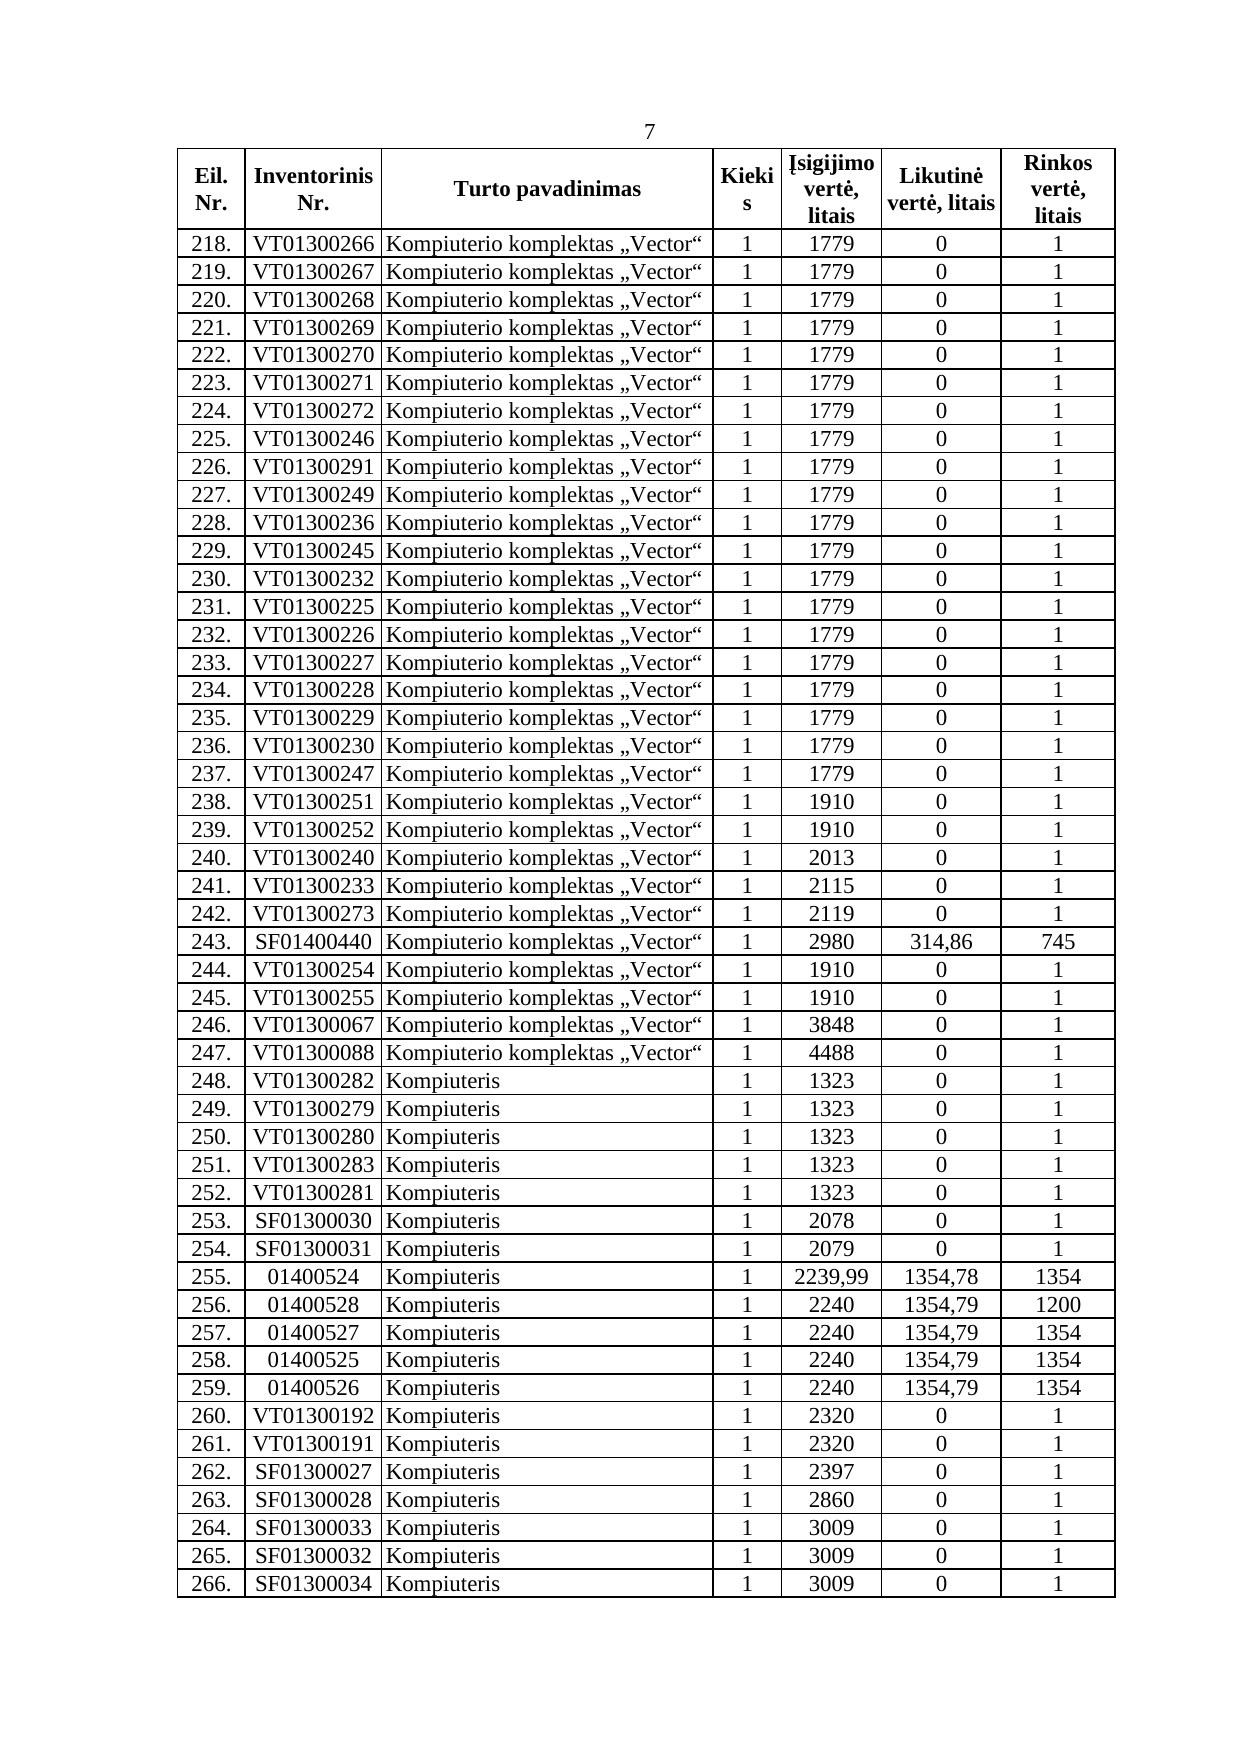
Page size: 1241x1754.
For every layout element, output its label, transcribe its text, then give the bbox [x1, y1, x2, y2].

table_cell Kompiuterio komplektas „Vector“ [382, 621, 712, 647]
table_cell VT01300273 [246, 900, 381, 926]
table_cell 2079 [782, 1235, 881, 1261]
table_cell VT01300067 [246, 1012, 381, 1038]
table_cell 1 [714, 760, 781, 787]
table_cell 1 [714, 481, 781, 507]
table_cell 237. [178, 760, 244, 787]
table_cell 1 [714, 509, 781, 535]
table_cell 221. [178, 314, 244, 340]
table_cell 0 [882, 1402, 1000, 1429]
table_cell 1 [1002, 1207, 1114, 1233]
table_cell Kompiuteris [382, 1375, 712, 1401]
table_cell 1 [714, 537, 781, 563]
table_cell Kompiuterio komplektas „Vector“ [382, 705, 712, 731]
table_cell 1779 [782, 677, 881, 703]
table_cell 1 [714, 565, 781, 591]
table_cell 1 [1002, 677, 1114, 703]
table_cell 1 [714, 1207, 781, 1233]
table_cell VT01300268 [246, 286, 381, 312]
table_cell 0 [882, 425, 1000, 452]
table_cell VT01300233 [246, 872, 381, 898]
table_header Turto pavadinimas [382, 149, 712, 228]
table_cell 231. [178, 593, 244, 619]
table_cell 2320 [782, 1402, 881, 1429]
table_cell 260. [178, 1402, 244, 1429]
table_cell 1354 [1002, 1263, 1114, 1289]
table_cell 1 [714, 1291, 781, 1317]
table_cell 1354,79 [882, 1319, 1000, 1345]
table_cell 1 [714, 1263, 781, 1289]
table_cell VT01300247 [246, 760, 381, 787]
table_cell 1 [1002, 397, 1114, 424]
table_cell 266. [178, 1570, 244, 1596]
table_cell 1 [714, 649, 781, 675]
table_cell 0 [882, 565, 1000, 591]
table_cell 1354 [1002, 1375, 1114, 1401]
table_cell 257. [178, 1319, 244, 1345]
table_cell 0 [882, 593, 1000, 619]
table_cell 1 [1002, 1123, 1114, 1149]
table_cell 0 [882, 314, 1000, 340]
table_cell 1 [714, 258, 781, 284]
table_cell VT01300272 [246, 397, 381, 424]
table_cell 1 [714, 593, 781, 619]
table_cell VT01300246 [246, 425, 381, 452]
table_cell Kompiuterio komplektas „Vector“ [382, 537, 712, 563]
table_cell Kompiuterio komplektas „Vector“ [382, 314, 712, 340]
table_cell 1354 [1002, 1319, 1114, 1345]
table_cell 0 [882, 1542, 1000, 1568]
table_cell 01400526 [246, 1375, 381, 1401]
table_cell 1 [714, 984, 781, 1010]
table_cell 1 [1002, 1402, 1114, 1429]
table_cell VT01300267 [246, 258, 381, 284]
table_cell VT01300279 [246, 1095, 381, 1122]
table_cell Kompiuterio komplektas „Vector“ [382, 816, 712, 842]
table_cell 1779 [782, 230, 881, 256]
table_cell 244. [178, 956, 244, 982]
table_cell 1 [1002, 1067, 1114, 1094]
table_cell 0 [882, 1458, 1000, 1484]
table_cell 1 [1002, 314, 1114, 340]
table_cell 4488 [782, 1040, 881, 1066]
table_cell 2239,99 [782, 1263, 881, 1289]
table_cell 2240 [782, 1291, 881, 1317]
table_cell Kompiuteris [382, 1123, 712, 1149]
table_cell 240. [178, 844, 244, 870]
table_cell 250. [178, 1123, 244, 1149]
table_cell 2320 [782, 1430, 881, 1457]
table_cell VT01300229 [246, 705, 381, 731]
table_cell SF01300031 [246, 1235, 381, 1261]
table_cell 262. [178, 1458, 244, 1484]
table_cell 245. [178, 984, 244, 1010]
table_cell 1 [714, 1402, 781, 1429]
table_cell 1779 [782, 760, 881, 787]
table_cell 3009 [782, 1542, 881, 1568]
table_cell 1779 [782, 705, 881, 731]
table_cell 1 [714, 677, 781, 703]
table_cell 1 [714, 1347, 781, 1373]
table_cell 1 [714, 621, 781, 647]
table_cell 01400527 [246, 1319, 381, 1345]
table_cell 258. [178, 1347, 244, 1373]
table_cell 1 [1002, 509, 1114, 535]
table_cell VT01300191 [246, 1430, 381, 1457]
table_cell Kompiuteris [382, 1402, 712, 1429]
table_cell SF01400440 [246, 928, 381, 954]
table_cell Kompiuteris [382, 1319, 712, 1345]
table_cell Kompiuteris [382, 1486, 712, 1512]
table_cell 1 [1002, 1151, 1114, 1177]
table_cell VT01300226 [246, 621, 381, 647]
table_cell VT01300270 [246, 342, 381, 368]
table_cell 223. [178, 370, 244, 396]
table_cell 242. [178, 900, 244, 926]
table_cell 3848 [782, 1012, 881, 1038]
table_cell 0 [882, 732, 1000, 759]
table_cell 227. [178, 481, 244, 507]
table_cell 265. [178, 1542, 244, 1568]
table_cell 1 [1002, 593, 1114, 619]
table_cell 1 [714, 370, 781, 396]
table_cell 263. [178, 1486, 244, 1512]
table_cell 0 [882, 1123, 1000, 1149]
table_cell 1 [1002, 760, 1114, 787]
table_cell 261. [178, 1430, 244, 1457]
table_cell Kompiuteris [382, 1235, 712, 1261]
table_cell 1779 [782, 593, 881, 619]
table_cell 2240 [782, 1375, 881, 1401]
table_cell VT01300251 [246, 788, 381, 814]
table_cell 1323 [782, 1151, 881, 1177]
table_cell Kompiuteris [382, 1151, 712, 1177]
table_cell VT01300271 [246, 370, 381, 396]
table_cell Kompiuteris [382, 1263, 712, 1289]
table_cell Kompiuteris [382, 1570, 712, 1596]
table_cell 243. [178, 928, 244, 954]
table_cell 0 [882, 509, 1000, 535]
table_cell Kompiuterio komplektas „Vector“ [382, 425, 712, 452]
table_cell 1323 [782, 1179, 881, 1205]
table_cell 2397 [782, 1458, 881, 1484]
table_cell 1 [1002, 956, 1114, 982]
table_cell 2980 [782, 928, 881, 954]
table_cell 1 [714, 844, 781, 870]
table_cell 259. [178, 1375, 244, 1401]
table_cell 1 [1002, 844, 1114, 870]
table_cell Kompiuterio komplektas „Vector“ [382, 872, 712, 898]
table_cell 0 [882, 1179, 1000, 1205]
table_cell Kompiuterio komplektas „Vector“ [382, 1012, 712, 1038]
table_cell 0 [882, 872, 1000, 898]
table_cell 1 [1002, 230, 1114, 256]
table_cell Kompiuterio komplektas „Vector“ [382, 956, 712, 982]
table_cell 1 [1002, 1235, 1114, 1261]
table_cell 0 [882, 397, 1000, 424]
table_cell 1910 [782, 816, 881, 842]
table_cell 255. [178, 1263, 244, 1289]
table_cell 1779 [782, 621, 881, 647]
table_cell 0 [882, 984, 1000, 1010]
table_cell 234. [178, 677, 244, 703]
table_cell 1779 [782, 397, 881, 424]
table_header Įsigijimo vertė, litais [782, 149, 881, 228]
table_cell VT01300291 [246, 453, 381, 479]
table_cell 1 [1002, 1458, 1114, 1484]
table_cell VT01300227 [246, 649, 381, 675]
table_cell 0 [882, 649, 1000, 675]
table_cell 241. [178, 872, 244, 898]
table_cell 1 [714, 1430, 781, 1457]
table_cell 1 [714, 1235, 781, 1261]
table_cell 224. [178, 397, 244, 424]
table_cell SF01300032 [246, 1542, 381, 1568]
table_cell VT01300088 [246, 1040, 381, 1066]
table_cell 1 [714, 314, 781, 340]
table_cell 1 [1002, 481, 1114, 507]
table_cell 0 [882, 1067, 1000, 1094]
table_cell VT01300249 [246, 481, 381, 507]
table_cell VT01300228 [246, 677, 381, 703]
table_cell Kompiuterio komplektas „Vector“ [382, 760, 712, 787]
table_cell 1 [714, 1570, 781, 1596]
table_cell 0 [882, 1012, 1000, 1038]
table_cell 1 [1002, 1040, 1114, 1066]
table_cell 1 [1002, 258, 1114, 284]
table_cell 1354 [1002, 1347, 1114, 1373]
table_cell Kompiuteris [382, 1514, 712, 1540]
table_cell 2078 [782, 1207, 881, 1233]
table_cell 1 [1002, 649, 1114, 675]
table_cell 1910 [782, 984, 881, 1010]
table_cell 0 [882, 286, 1000, 312]
table_cell 1 [1002, 984, 1114, 1010]
table_cell 0 [882, 453, 1000, 479]
table_cell 222. [178, 342, 244, 368]
table_cell 1 [1002, 1179, 1114, 1205]
table_cell Kompiuterio komplektas „Vector“ [382, 342, 712, 368]
table_cell 1 [714, 1458, 781, 1484]
table_cell 2240 [782, 1347, 881, 1373]
table_cell 0 [882, 816, 1000, 842]
table_cell 0 [882, 1235, 1000, 1261]
table_cell Kompiuterio komplektas „Vector“ [382, 900, 712, 926]
table_cell 264. [178, 1514, 244, 1540]
table_cell 1 [1002, 1012, 1114, 1038]
table_cell VT01300282 [246, 1067, 381, 1094]
table_cell 0 [882, 537, 1000, 563]
table_cell 0 [882, 258, 1000, 284]
table_cell Kompiuterio komplektas „Vector“ [382, 509, 712, 535]
table_cell 0 [882, 1040, 1000, 1066]
table_cell VT01300255 [246, 984, 381, 1010]
table_cell SF01300027 [246, 1458, 381, 1484]
table_cell 1 [714, 1095, 781, 1122]
table_cell 1779 [782, 370, 881, 396]
table_cell 1 [714, 705, 781, 731]
table_cell SF01300034 [246, 1570, 381, 1596]
table_cell Kompiuterio komplektas „Vector“ [382, 1040, 712, 1066]
table_cell 220. [178, 286, 244, 312]
table_header Inventorinis Nr. [246, 149, 381, 228]
table_cell 0 [882, 788, 1000, 814]
table_cell 1 [714, 425, 781, 452]
table_cell VT01300232 [246, 565, 381, 591]
table_cell 1779 [782, 425, 881, 452]
table_cell Kompiuterio komplektas „Vector“ [382, 370, 712, 396]
table_cell Kompiuteris [382, 1430, 712, 1457]
table_cell 1 [714, 1375, 781, 1401]
table_cell 1 [714, 286, 781, 312]
table_cell 1 [1002, 1570, 1114, 1596]
table_cell 1 [714, 816, 781, 842]
table_cell 1 [1002, 342, 1114, 368]
table_cell 1 [714, 732, 781, 759]
table_cell 0 [882, 230, 1000, 256]
table_cell 0 [882, 956, 1000, 982]
table_cell 1 [714, 1151, 781, 1177]
table_cell 1910 [782, 788, 881, 814]
table_cell Kompiuterio komplektas „Vector“ [382, 677, 712, 703]
table_cell 1323 [782, 1067, 881, 1094]
table_cell 1 [714, 1514, 781, 1540]
table_cell 233. [178, 649, 244, 675]
table_cell Kompiuteris [382, 1095, 712, 1122]
table_cell 1779 [782, 453, 881, 479]
table_cell 2013 [782, 844, 881, 870]
table_cell Kompiuterio komplektas „Vector“ [382, 565, 712, 591]
table_cell 1 [714, 1486, 781, 1512]
table_cell 1779 [782, 537, 881, 563]
table_cell 246. [178, 1012, 244, 1038]
table_cell Kompiuterio komplektas „Vector“ [382, 649, 712, 675]
table_cell 1354,78 [882, 1263, 1000, 1289]
table_header Eil. Nr. [178, 149, 244, 228]
table_cell Kompiuterio komplektas „Vector“ [382, 453, 712, 479]
table_cell 0 [882, 844, 1000, 870]
table_cell 219. [178, 258, 244, 284]
table_cell 235. [178, 705, 244, 731]
table_cell 1 [714, 872, 781, 898]
table_cell 247. [178, 1040, 244, 1066]
table_cell VT01300236 [246, 509, 381, 535]
table_cell 1779 [782, 649, 881, 675]
table_cell Kompiuterio komplektas „Vector“ [382, 788, 712, 814]
table_cell 0 [882, 677, 1000, 703]
table_cell 1779 [782, 314, 881, 340]
table_cell 252. [178, 1179, 244, 1205]
table_cell 1 [1002, 286, 1114, 312]
table_cell 1 [1002, 1542, 1114, 1568]
table_cell 1 [714, 1040, 781, 1066]
table_cell 0 [882, 481, 1000, 507]
table_cell 1 [714, 900, 781, 926]
table_cell VT01300245 [246, 537, 381, 563]
table_cell VT01300269 [246, 314, 381, 340]
table_cell 745 [1002, 928, 1114, 954]
table_cell 1200 [1002, 1291, 1114, 1317]
table_cell 1323 [782, 1095, 881, 1122]
table_cell Kompiuterio komplektas „Vector“ [382, 481, 712, 507]
table_cell 1 [1002, 370, 1114, 396]
table_cell VT01300283 [246, 1151, 381, 1177]
table_cell Kompiuteris [382, 1067, 712, 1094]
table_cell 1910 [782, 956, 881, 982]
table_cell 232. [178, 621, 244, 647]
table_cell 1 [1002, 621, 1114, 647]
table_cell 230. [178, 565, 244, 591]
table_cell 0 [882, 1151, 1000, 1177]
table_cell Kompiuterio komplektas „Vector“ [382, 844, 712, 870]
table_cell 1 [714, 956, 781, 982]
table_cell VT01300252 [246, 816, 381, 842]
table_cell 253. [178, 1207, 244, 1233]
table_cell VT01300230 [246, 732, 381, 759]
table_cell 01400525 [246, 1347, 381, 1373]
table_cell 1779 [782, 732, 881, 759]
table_cell 1 [714, 1179, 781, 1205]
table_cell 249. [178, 1095, 244, 1122]
table_header Rinkos vertė, litais [1002, 149, 1114, 228]
table_cell 3009 [782, 1514, 881, 1540]
table_cell 0 [882, 370, 1000, 396]
table_cell 01400524 [246, 1263, 381, 1289]
table_cell 1 [714, 397, 781, 424]
table_cell Kompiuteris [382, 1458, 712, 1484]
table_cell 251. [178, 1151, 244, 1177]
table_cell 1323 [782, 1123, 881, 1149]
table_cell 1 [1002, 732, 1114, 759]
table_cell Kompiuterio komplektas „Vector“ [382, 928, 712, 954]
table_cell 0 [882, 1430, 1000, 1457]
table_cell 1 [1002, 900, 1114, 926]
table_cell 239. [178, 816, 244, 842]
table_cell 1 [714, 928, 781, 954]
table_cell VT01300266 [246, 230, 381, 256]
table_cell Kompiuterio komplektas „Vector“ [382, 593, 712, 619]
table_cell VT01300240 [246, 844, 381, 870]
table_cell Kompiuteris [382, 1179, 712, 1205]
table_cell 0 [882, 900, 1000, 926]
table_cell 1779 [782, 258, 881, 284]
table_cell 229. [178, 537, 244, 563]
table_cell 1 [714, 342, 781, 368]
table_cell 1354,79 [882, 1375, 1000, 1401]
table_cell 1 [1002, 872, 1114, 898]
table_cell SF01300030 [246, 1207, 381, 1233]
table_cell 1 [714, 1123, 781, 1149]
table_cell 1 [1002, 1430, 1114, 1457]
table_cell 0 [882, 621, 1000, 647]
table_cell SF01300028 [246, 1486, 381, 1512]
table_cell 1779 [782, 286, 881, 312]
table_cell Kompiuteris [382, 1207, 712, 1233]
table_cell 2860 [782, 1486, 881, 1512]
table_cell 0 [882, 1570, 1000, 1596]
table_cell Kompiuterio komplektas „Vector“ [382, 286, 712, 312]
table_cell 1 [1002, 705, 1114, 731]
table_cell 3009 [782, 1570, 881, 1596]
table_cell 0 [882, 705, 1000, 731]
table_cell VT01300254 [246, 956, 381, 982]
table_cell 1 [1002, 537, 1114, 563]
table_cell 1 [714, 788, 781, 814]
table_cell 1 [1002, 453, 1114, 479]
table_cell 2119 [782, 900, 881, 926]
table_cell 1 [1002, 816, 1114, 842]
table_cell 218. [178, 230, 244, 256]
table_cell Kompiuteris [382, 1542, 712, 1568]
table_cell 0 [882, 1514, 1000, 1540]
table_cell Kompiuteris [382, 1291, 712, 1317]
table_cell 1779 [782, 509, 881, 535]
table_header Kiekis [714, 149, 781, 228]
table_cell 0 [882, 1095, 1000, 1122]
table_cell SF01300033 [246, 1514, 381, 1540]
table_cell 01400528 [246, 1291, 381, 1317]
table_cell 1354,79 [882, 1347, 1000, 1373]
table_cell 0 [882, 760, 1000, 787]
table_cell 1 [1002, 788, 1114, 814]
table_cell VT01300280 [246, 1123, 381, 1149]
table_cell 314,86 [882, 928, 1000, 954]
table_cell Kompiuterio komplektas „Vector“ [382, 984, 712, 1010]
table_cell 248. [178, 1067, 244, 1094]
table_cell 1 [1002, 425, 1114, 452]
table_cell 1779 [782, 481, 881, 507]
table_cell 1779 [782, 565, 881, 591]
table_cell 1 [1002, 1095, 1114, 1122]
table_cell 0 [882, 342, 1000, 368]
table_cell 1779 [782, 342, 881, 368]
table_cell 236. [178, 732, 244, 759]
table_cell 1 [714, 1012, 781, 1038]
table_cell 1 [1002, 1514, 1114, 1540]
table_cell Kompiuterio komplektas „Vector“ [382, 397, 712, 424]
table_cell 254. [178, 1235, 244, 1261]
table_cell 1 [1002, 1486, 1114, 1512]
table_header Likutinė vertė, litais [882, 149, 1000, 228]
table_cell 1 [714, 1067, 781, 1094]
table_cell 2115 [782, 872, 881, 898]
table_cell 1 [714, 453, 781, 479]
table_cell Kompiuterio komplektas „Vector“ [382, 230, 712, 256]
table_cell 1 [714, 1542, 781, 1568]
table_cell 1 [1002, 565, 1114, 591]
table_cell VT01300192 [246, 1402, 381, 1429]
table_cell 0 [882, 1486, 1000, 1512]
table_cell 0 [882, 1207, 1000, 1233]
table_cell Kompiuteris [382, 1347, 712, 1373]
table_cell 1354,79 [882, 1291, 1000, 1317]
table_cell 1 [714, 1319, 781, 1345]
table_cell Kompiuterio komplektas „Vector“ [382, 732, 712, 759]
table_cell 256. [178, 1291, 244, 1317]
table_cell 2240 [782, 1319, 881, 1345]
table_cell 238. [178, 788, 244, 814]
table_cell Kompiuterio komplektas „Vector“ [382, 258, 712, 284]
table_cell VT01300225 [246, 593, 381, 619]
table_cell 228. [178, 509, 244, 535]
table_cell VT01300281 [246, 1179, 381, 1205]
table_cell 1 [714, 230, 781, 256]
table_cell 225. [178, 425, 244, 452]
table_cell 226. [178, 453, 244, 479]
